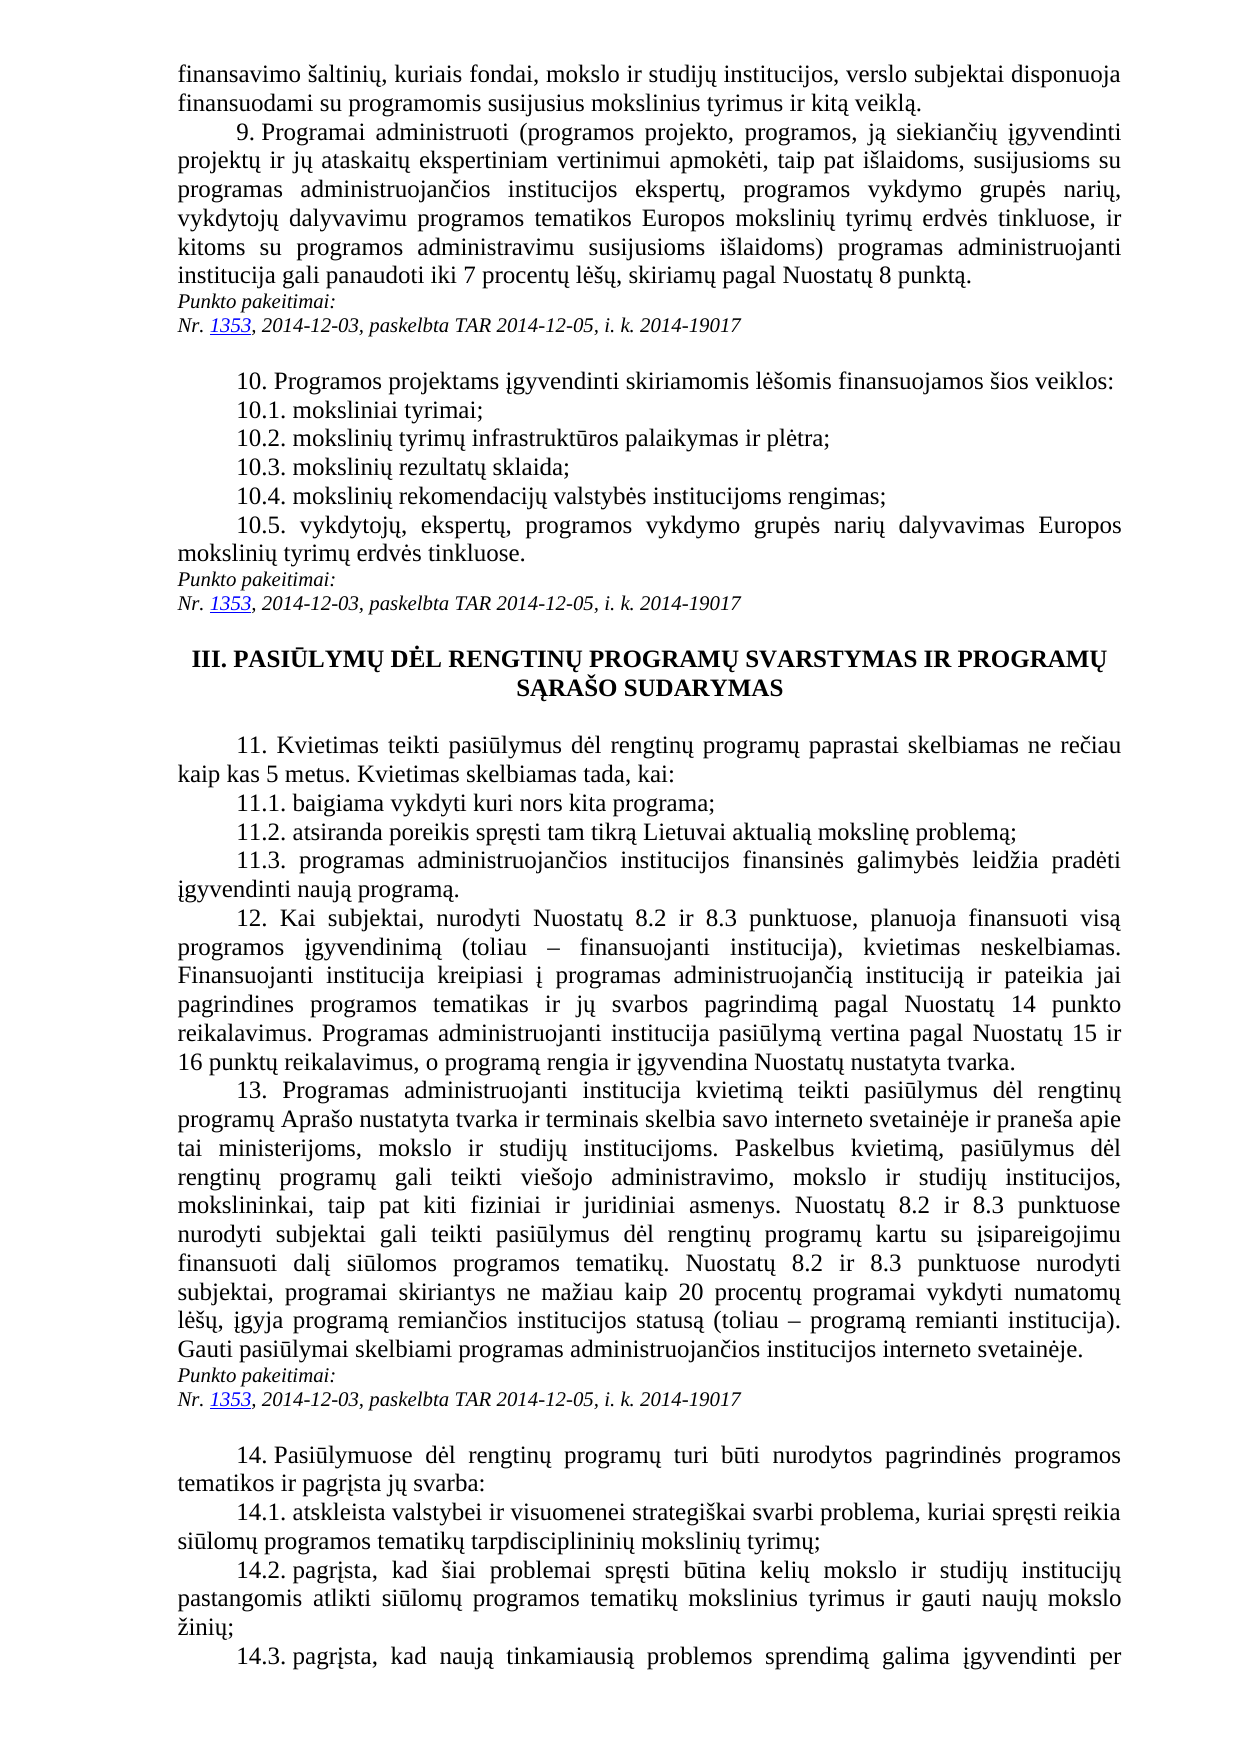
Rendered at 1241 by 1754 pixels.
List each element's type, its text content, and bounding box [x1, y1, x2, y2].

text Nr. 1353, 2014-12-03, paskelbta TAR 2014-12-05, i. k. 2014-19017 [177, 1387, 1122, 1411]
text Punkto pakeitimai: [177, 567, 1122, 591]
text 11.2. atsiranda poreikis spręsti tam tikrą Lietuvai aktualią mokslinę problemą; [177, 817, 1122, 845]
text 14.3. pagrįsta, kad naują tinkamiausią problemos sprendimą galima įgyvendinti per [177, 1641, 1122, 1670]
text finansavimo šaltinių, kuriais fondai, mokslo ir studijų institucijos, verslo subjektai disponuoja finansuodami su programomis susijusius mokslinius tyrimus ir kitą veiklą. [177, 59, 1122, 117]
text 10. Programos projektams įgyvendinti skiriamomis lėšomis finansuojamos šios veiklos: [177, 366, 1122, 395]
text Nr. 1353, 2014-12-03, paskelbta TAR 2014-12-05, i. k. 2014-19017 [177, 313, 1122, 337]
text 12. Kai subjektai, nurodyti Nuostatų 8.2 ir 8.3 punktuose, planuoja finansuoti visą programos įgyvendinimą (toliau – finansuojanti institucija), kvietimas neskelbiamas. Finansuojanti institucija kreipiasi į programas administruojančią instituciją ir pateikia jai pagrindines programos tematikas ir jų svarbos pagrindimą pagal Nuostatų 14 punkto reikalavimus. Programas administruojanti institucija pasiūlymą vertina pagal Nuostatų 15 ir 16 punktų reikalavimus, o programą rengia ir įgyvendina Nuostatų nustatyta tvarka. [177, 903, 1122, 1075]
text 10.3. mokslinių rezultatų sklaida; [177, 452, 1122, 481]
text 9. Programai administruoti (programos projekto, programos, ją siekiančių įgyvendinti projektų ir jų ataskaitų ekspertiniam vertinimui apmokėti, taip pat išlaidoms, susijusioms su programas administruojančios institucijos ekspertų, programos vykdymo grupės narių, vykdytojų dalyvavimu programos tematikos Europos mokslinių tyrimų erdvės tinkluose, ir kitoms su programos administravimu susijusioms išlaidoms) programas administruojanti institucija gali panaudoti iki 7 procentų lėšų, skiriamų pagal Nuostatų 8 punktą. [177, 117, 1122, 289]
text 14.2. pagrįsta, kad šiai problemai spręsti būtina kelių mokslo ir studijų institucijų pastangomis atlikti siūlomų programos tematikų mokslinius tyrimus ir gauti naujų mokslo žinių; [177, 1555, 1122, 1641]
text III. PASIŪLYMŲ DĖL RENGTINŲ PROGRAMŲ SVARSTYMAS IR PROGRAMŲ SĄRAŠO SUDARYMAS [177, 644, 1122, 702]
text 10.4. mokslinių rekomendacijų valstybės institucijoms rengimas; [177, 481, 1122, 510]
text Punkto pakeitimai: [177, 1363, 1122, 1387]
text Punkto pakeitimai: [177, 289, 1122, 313]
text Nr. 1353, 2014-12-03, paskelbta TAR 2014-12-05, i. k. 2014-19017 [177, 591, 1122, 615]
text 10.2. mokslinių tyrimų infrastruktūros palaikymas ir plėtra; [177, 423, 1122, 452]
text 10.5. vykdytojų, ekspertų, programos vykdymo grupės narių dalyvavimas Europos mokslinių tyrimų erdvės tinkluose. [177, 510, 1122, 567]
text 14.1. atskleista valstybei ir visuomenei strategiškai svarbi problema, kuriai spręsti reikia siūlomų programos tematikų tarpdisciplininių mokslinių tyrimų; [177, 1497, 1122, 1555]
text 14. Pasiūlymuose dėl rengtinų programų turi būti nurodytos pagrindinės programos tematikos ir pagrįsta jų svarba: [177, 1440, 1122, 1497]
text 11.3. programas administruojančios institucijos finansinės galimybės leidžia pradėti įgyvendinti naują programą. [177, 845, 1122, 903]
text 13. Programas administruojanti institucija kvietimą teikti pasiūlymus dėl rengtinų programų Aprašo nustatyta tvarka ir terminais skelbia savo interneto svetainėje ir praneša apie tai ministerijoms, mokslo ir studijų institucijoms. Paskelbus kvietimą, pasiūlymus dėl rengtinų programų gali teikti viešojo administravimo, mokslo ir studijų institucijos, mokslininkai, taip pat kiti fiziniai ir juridiniai asmenys. Nuostatų 8.2 ir 8.3 punktuose nurodyti subjektai gali teikti pasiūlymus dėl rengtinų programų kartu su įsipareigojimu finansuoti dalį siūlomos programos tematikų. Nuostatų 8.2 ir 8.3 punktuose nurodyti subjektai, programai skiriantys ne mažiau kaip 20 procentų programai vykdyti numatomų lėšų, įgyja programą remiančios institucijos statusą (toliau – programą remianti institucija). Gauti pasiūlymai skelbiami programas administruojančios institucijos interneto svetainėje. [177, 1075, 1122, 1363]
text 10.1. moksliniai tyrimai; [177, 395, 1122, 423]
text 11.1. baigiama vykdyti kuri nors kita programa; [177, 788, 1122, 817]
text 11. Kvietimas teikti pasiūlymus dėl rengtinų programų paprastai skelbiamas ne rečiau kaip kas 5 metus. Kvietimas skelbiamas tada, kai: [177, 730, 1122, 788]
